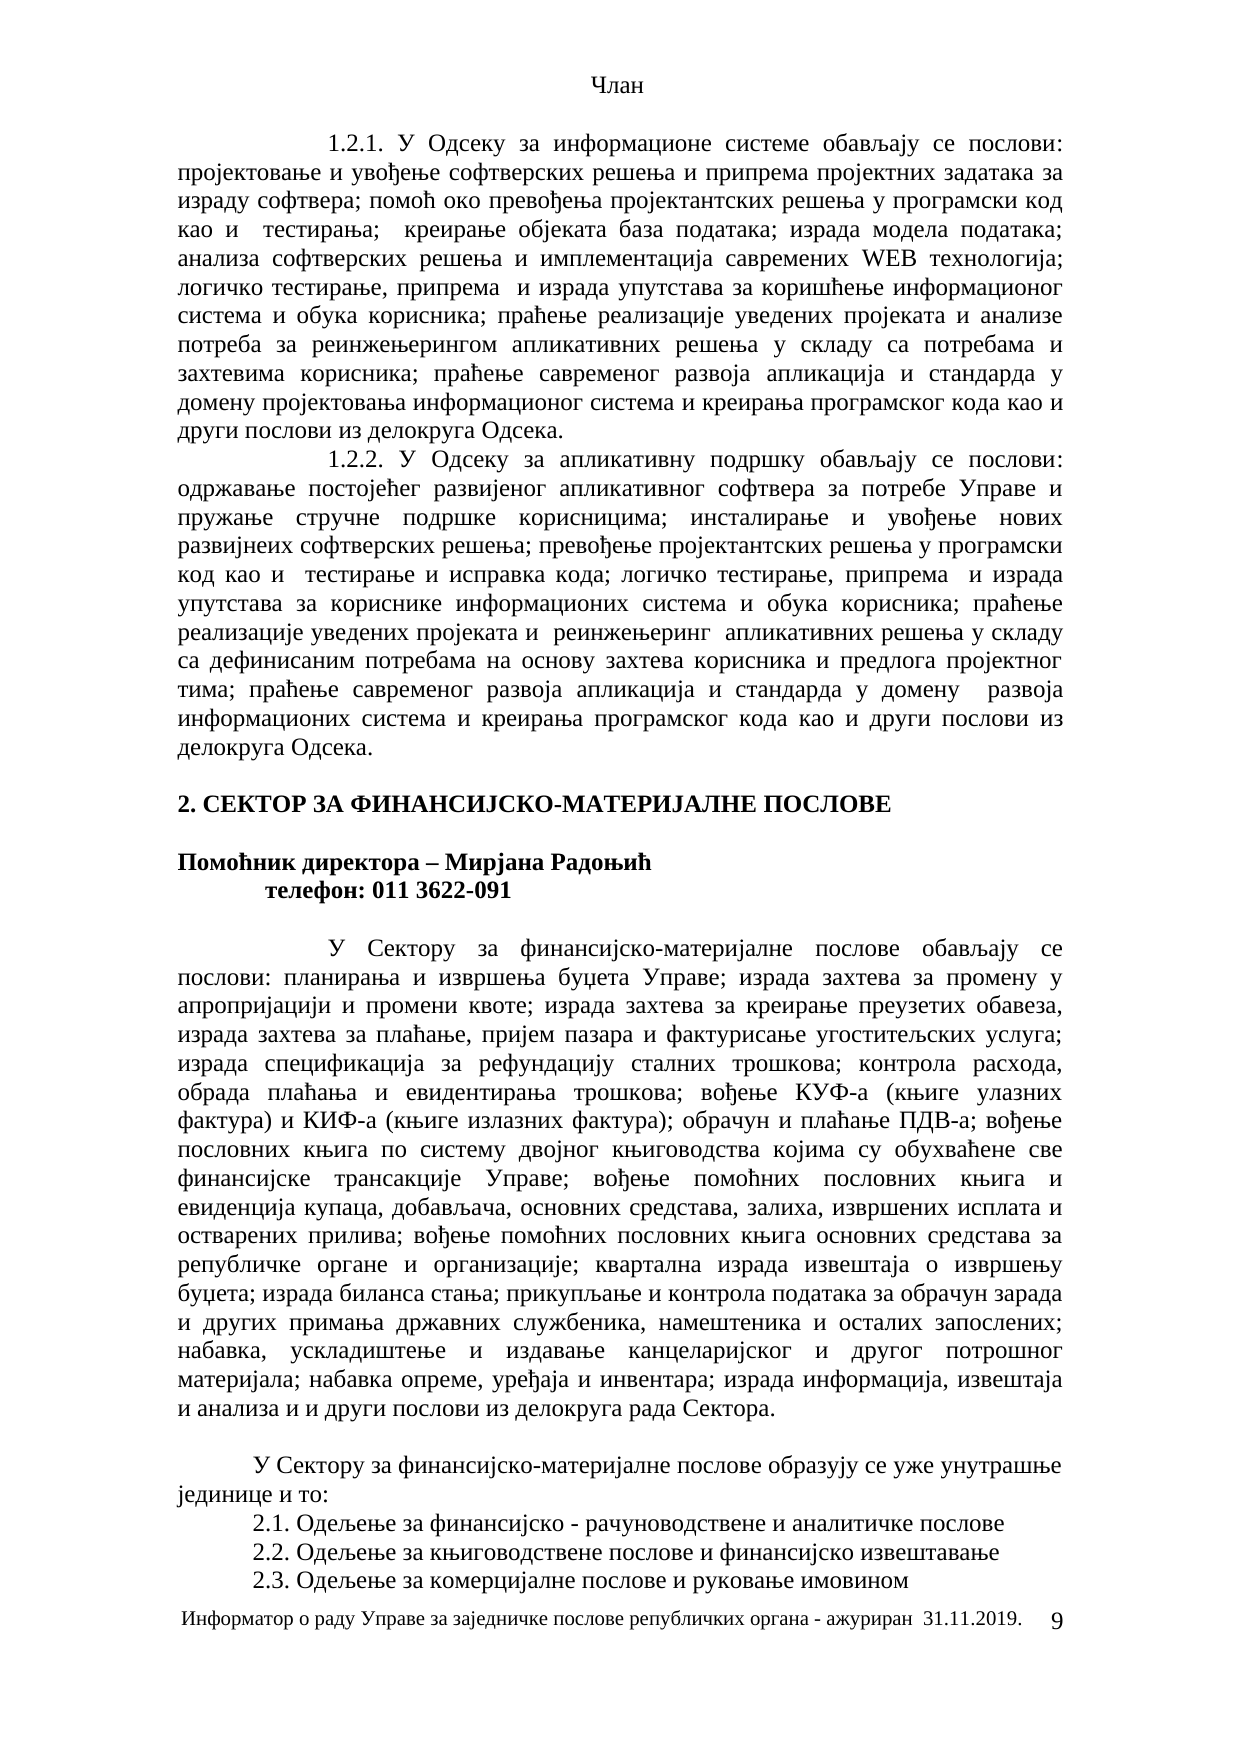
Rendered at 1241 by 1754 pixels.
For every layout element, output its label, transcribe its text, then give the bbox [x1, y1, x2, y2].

text У Сектору за финансијско-материјалне послове образују се уже унутрашње јединице и то: [177, 1450, 1063, 1508]
text 2.2. Одељење за књиговодствене послове и финансијско извештавање [177, 1537, 1063, 1565]
text 2.1. Одељење за финансијско - рачуноводствене и аналитичке послове [177, 1508, 1063, 1537]
text У Сектору за финансијско-материјалне послове обављају се послови: планирања и извршења буџета Управе; израда захтева за промену у апропријацији и промени квоте; израда захтева за креирање преузетих обавеза, израда захтева за плаћање, пријем пазара и фактурисање угоститељских услуга; израда спецификација за рефундацију сталних трошкова; контрола расхода, обрада плаћања и евидентирања трошкова; вођење КУФ-а (књиге улазних фактура) и КИФ-а (књиге излазних фактура); обрачун и плаћање ПДВ-а; вођење пословних књига по систему двојног књиговодства којима су обухваћене све финансијске трансакције Управе; вођење помоћних пословних књига и евиденција купаца, добављача, основних средстава, залиха, извршених исплата и остварених прилива; вођење помоћних пословних књига основних средстава за републичке органе и организације; квартална израда извештаја о извршењу буџета; израда биланса стања; прикупљање и контрола података за обрачун зарада и других примања државних службеника, намештеника и осталих запослених; набавка, ускладиштење и издавање канцеларијског и другог потрошног материјала; набавка опреме, уређаја и инвентара; израда информација, извештаја и анализа и и други послови из делокруга рада Сектора. [177, 933, 1063, 1422]
text 2.3. Одељење за комерцијалне послове и руковање имовином [177, 1565, 1063, 1594]
text телефон: 011 3622-091 [177, 875, 1063, 904]
text Помоћник директора – Мирјана Радоњић [177, 847, 1063, 875]
text 1.2.2. У Одсеку за апликативну подршку обављају се послови: одржавање постојећег развијеног апликативног софтвера за потребе Управе и пружање стручне подршке корисницима; инсталирање и увођење нових развијнеих софтверских решења; превођење пројектантских решења у програмски код као и тестирање и исправка кода; логичко тестирање, припрема и израда упутстава за кориснике информационих система и обука корисника; праћење реализације уведених пројеката и реинжењеринг апликативних решења у складу са дефинисаним потребама на основу захтева корисника и предлога пројектног тима; праћење савременог развоја апликација и стандарда у домену развоја информационих система и креирања програмског кода као и други послови из делокруга Одсека. [177, 444, 1063, 760]
text 2. СЕКТОР ЗА ФИНАНСИЈСКО-МАТЕРИЈАЛНЕ ПОСЛОВЕ [177, 789, 1063, 818]
text Члан [177, 70, 1063, 99]
text 1.2.1. У Одсеку за информационе системе обављају се послови: пројектовање и увођење софтверских решења и припрема пројектних задатака за израду софтвера; помоћ око превођења пројектантских решења у програмски код као и тестирања; креирање објеката база података; израда модела података; анализа софтверских решења и имплементација савремених WEB технологија; логичко тестирање, припрема и израда упутстава за коришћење информационог система и обука корисника; праћење реализације уведених пројеката и анализе потреба за реинжењерингом апликативних решења у складу са потребама и захтевима корисника; праћење савременог развоја апликација и стандарда у домену пројектовања информационог система и креирања програмског кода као и други послови из делокруга Одсека. [177, 128, 1063, 444]
